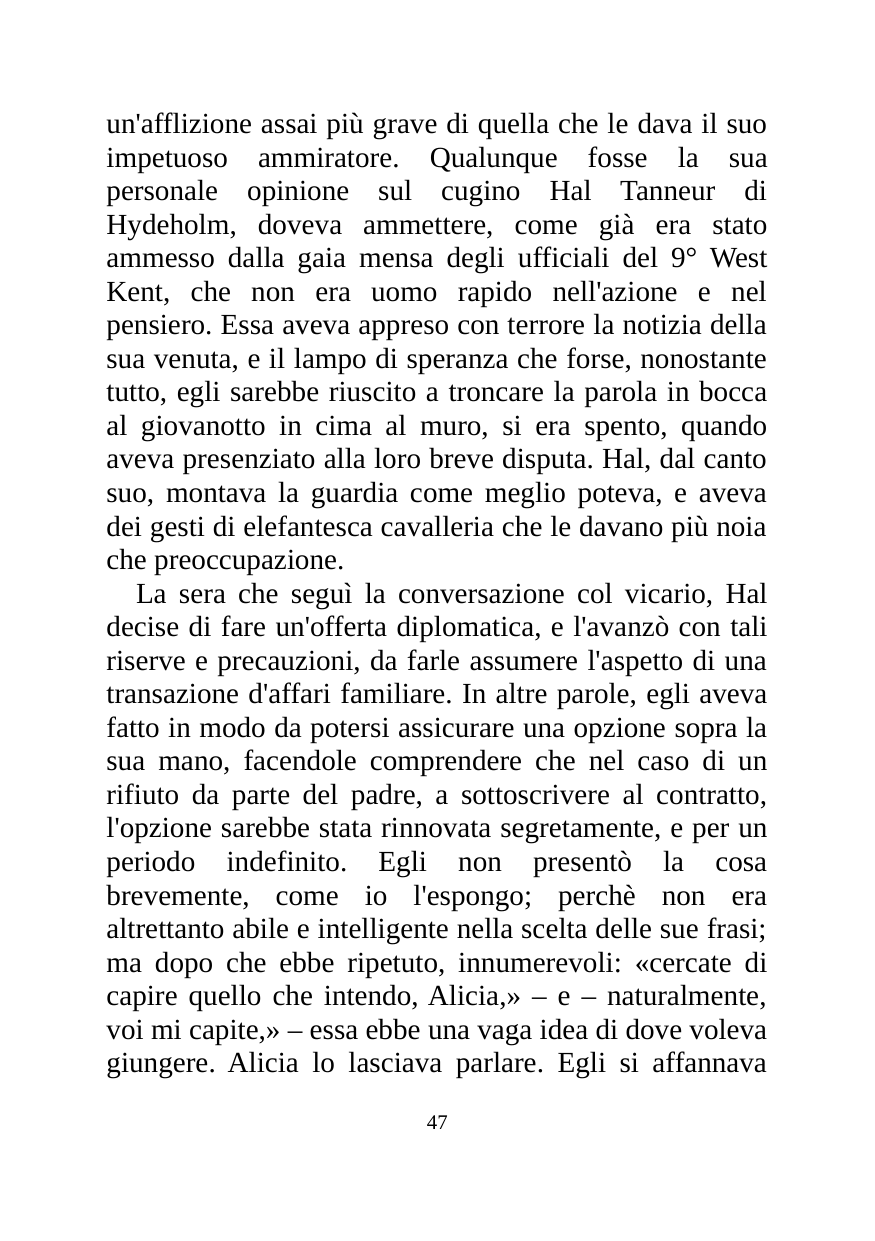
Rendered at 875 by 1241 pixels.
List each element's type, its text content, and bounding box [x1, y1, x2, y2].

text un'afflizione assai più grave di quella che le dava il suo impetuoso ammiratore. Qualunque fosse la sua personale opinione sul cugino Hal Tanneur di Hydeholm, doveva ammettere, come già era stato ammesso dalla gaia mensa degli ufficiali del 9° West Kent, che non era uomo rapido nell'azione e nel pensiero. Essa aveva appreso con terrore la notizia della sua venuta, e il lampo di speranza che forse, nonostante tutto, egli sarebbe riuscito a troncare la parola in bocca al giovanotto in cima al muro, si era spento, quando aveva presenziato alla loro breve disputa. Hal, dal canto suo, montava la guardia come meglio poteva, e aveva dei gesti di elefantesca cavalleria che le davano più noia che preoccupazione. [106, 106, 768, 576]
text La sera che seguì la conversazione col vicario, Hal decise di fare un'offerta diplomatica, e l'avanzò con tali riserve e precauzioni, da farle assumere l'aspetto di una transazione d'affari familiare. In altre parole, egli aveva fatto in modo da potersi assicurare una opzione sopra la sua mano, facendole comprendere che nel caso di un rifiuto da parte del padre, a sottoscrivere al contratto, l'opzione sarebbe stata rinnovata segretamente, e per un periodo indefinito. Egli non presentò la cosa brevemente, come io l'espongo; perchè non era altrettanto abile e intelligente nella scelta delle sue frasi; ma dopo che ebbe ripetuto, innumerevoli: «cercate di capire quello che intendo, Alicia,» – e – naturalmente, voi mi capite,» – essa ebbe una vaga idea di dove voleva giungere. Alicia lo lasciava parlare. Egli si affannava [106, 576, 768, 1079]
